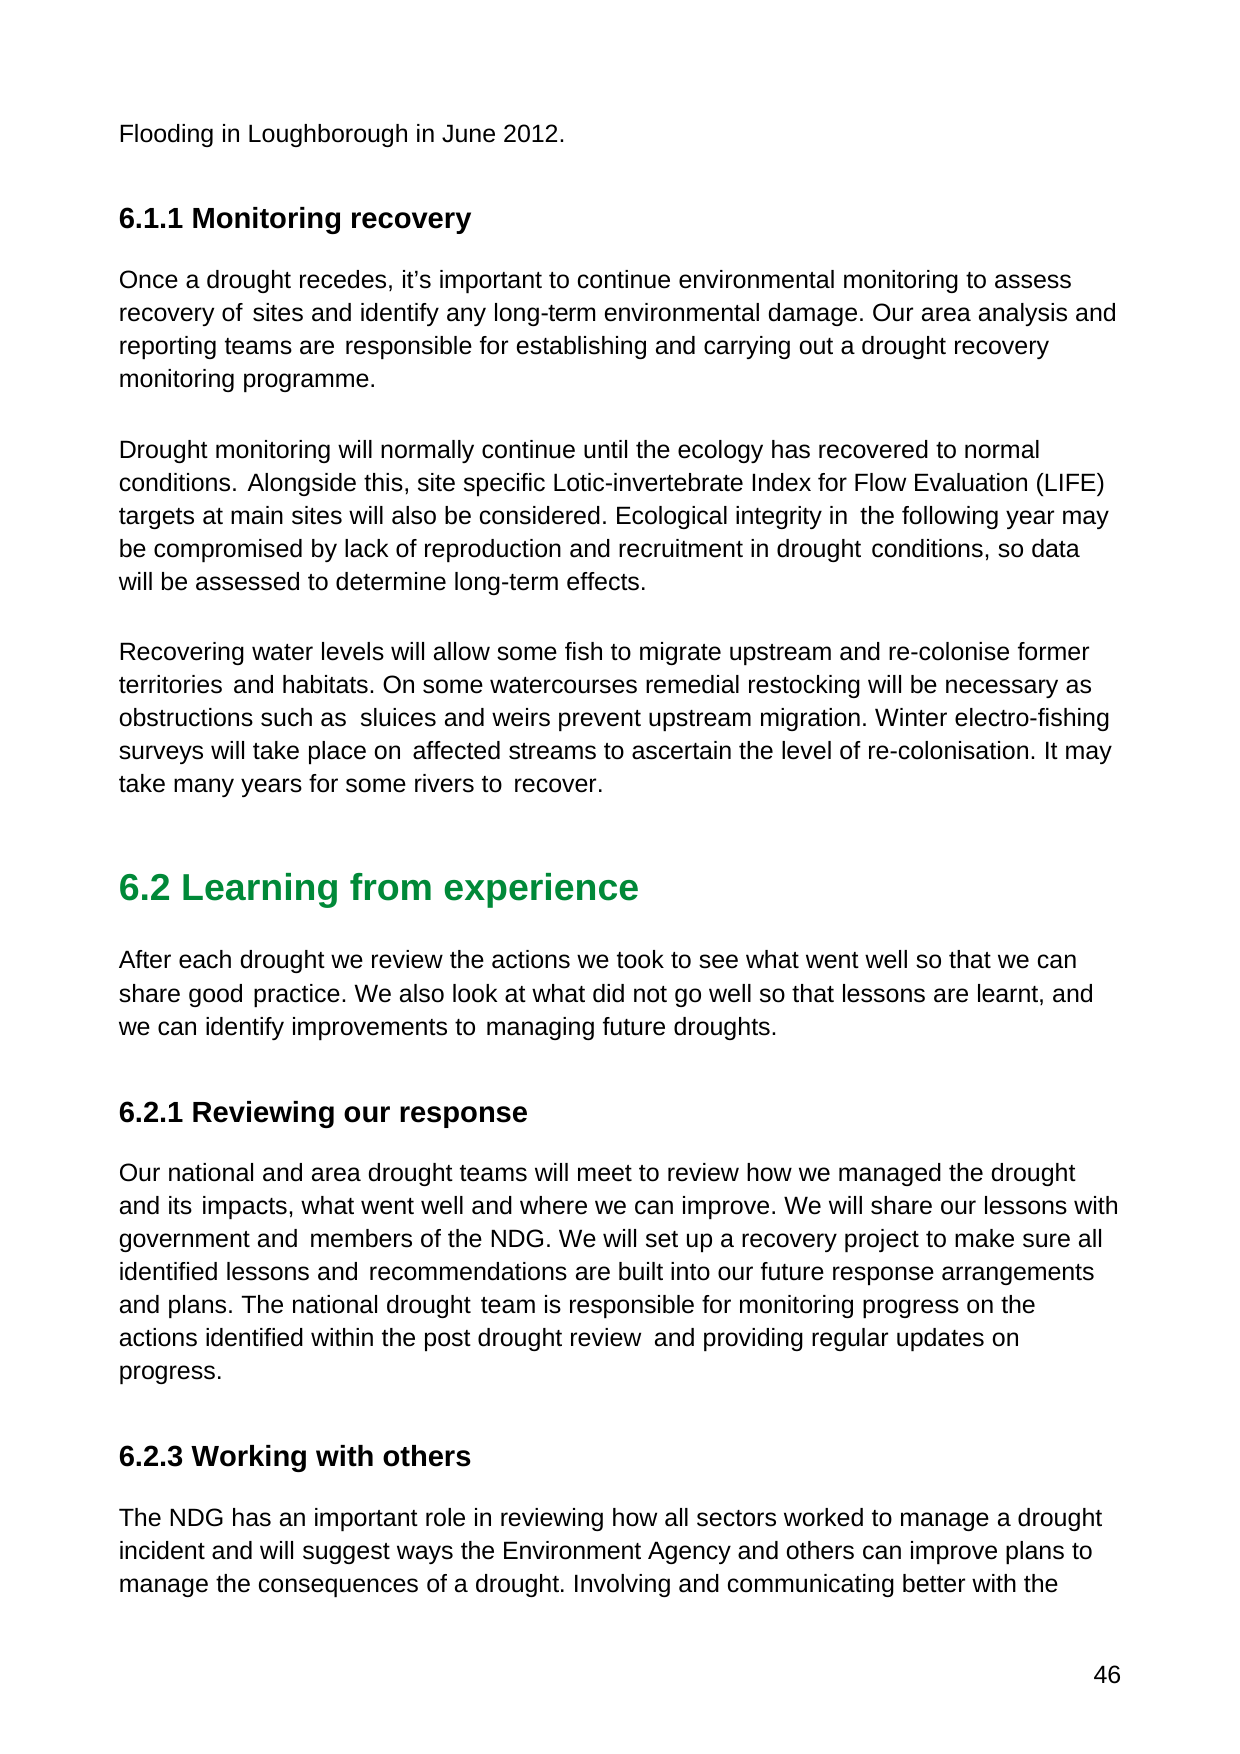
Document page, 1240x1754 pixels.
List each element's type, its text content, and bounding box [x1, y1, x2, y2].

text After each drought we review the actions we took to see what went well so that we can share good practice. We also look at what did not go well so that lessons are learnt, and we can identify improvements to managing future droughts. [118, 946, 1121, 1040]
subtitle 6.2.3 Working with others [118, 1439, 1121, 1473]
subtitle 6.2.1 Reviewing our response [118, 1094, 1121, 1128]
text Recovering water levels will allow some fish to migrate upstream and re-colonise former territories and habitats. On some watercourses remedial restocking will be necessary as obstructions such as sluices and weirs prevent upstream migration. Winter electro-fishing surveys will take place on affected streams to ascertain the level of re-colonisation. It may take many years for some rivers to recover. [118, 637, 1121, 798]
subtitle 6.1.1 Monitoring recovery [118, 202, 1121, 235]
text Drought monitoring will normally continue until the ecology has recovered to normal conditions. Alongside this, site specific Lotic-invertebrate Index for Flow Evaluation (LIFE) targets at main sites will also be considered. Ecological integrity in the following year may be compromised by lack of reproduction and recruitment in drought conditions, so data will be assessed to determine long-term effects. [118, 435, 1121, 596]
text Flooding in Loughborough in June 2012. [118, 118, 1121, 147]
text Our national and area drought teams will meet to review how we managed the drought and its impacts, what went well and where we can improve. We will share our lessons with government and members of the NDG. We will set up a recovery project to make sure all identified lessons and recommendations are built into our future response arrangements and plans. The national drought team is responsible for monitoring progress on the actions identified within the post drought review and providing regular updates on progress. [118, 1158, 1121, 1385]
text The NDG has an important role in reviewing how all sectors worked to manage a drought incident and will suggest ways the Environment Agency and others can improve plans to manage the consequences of a drought. Involving and communicating better with the [118, 1503, 1121, 1598]
text Once a drought recedes, it’s important to continue environmental monitoring to assess recovery of sites and identify any long-term environmental damage. Our area analysis and reporting teams are responsible for establishing and carrying out a drought recovery monitoring programme. [118, 265, 1121, 393]
subtitle 6.2 Learning from experience [118, 865, 1121, 908]
